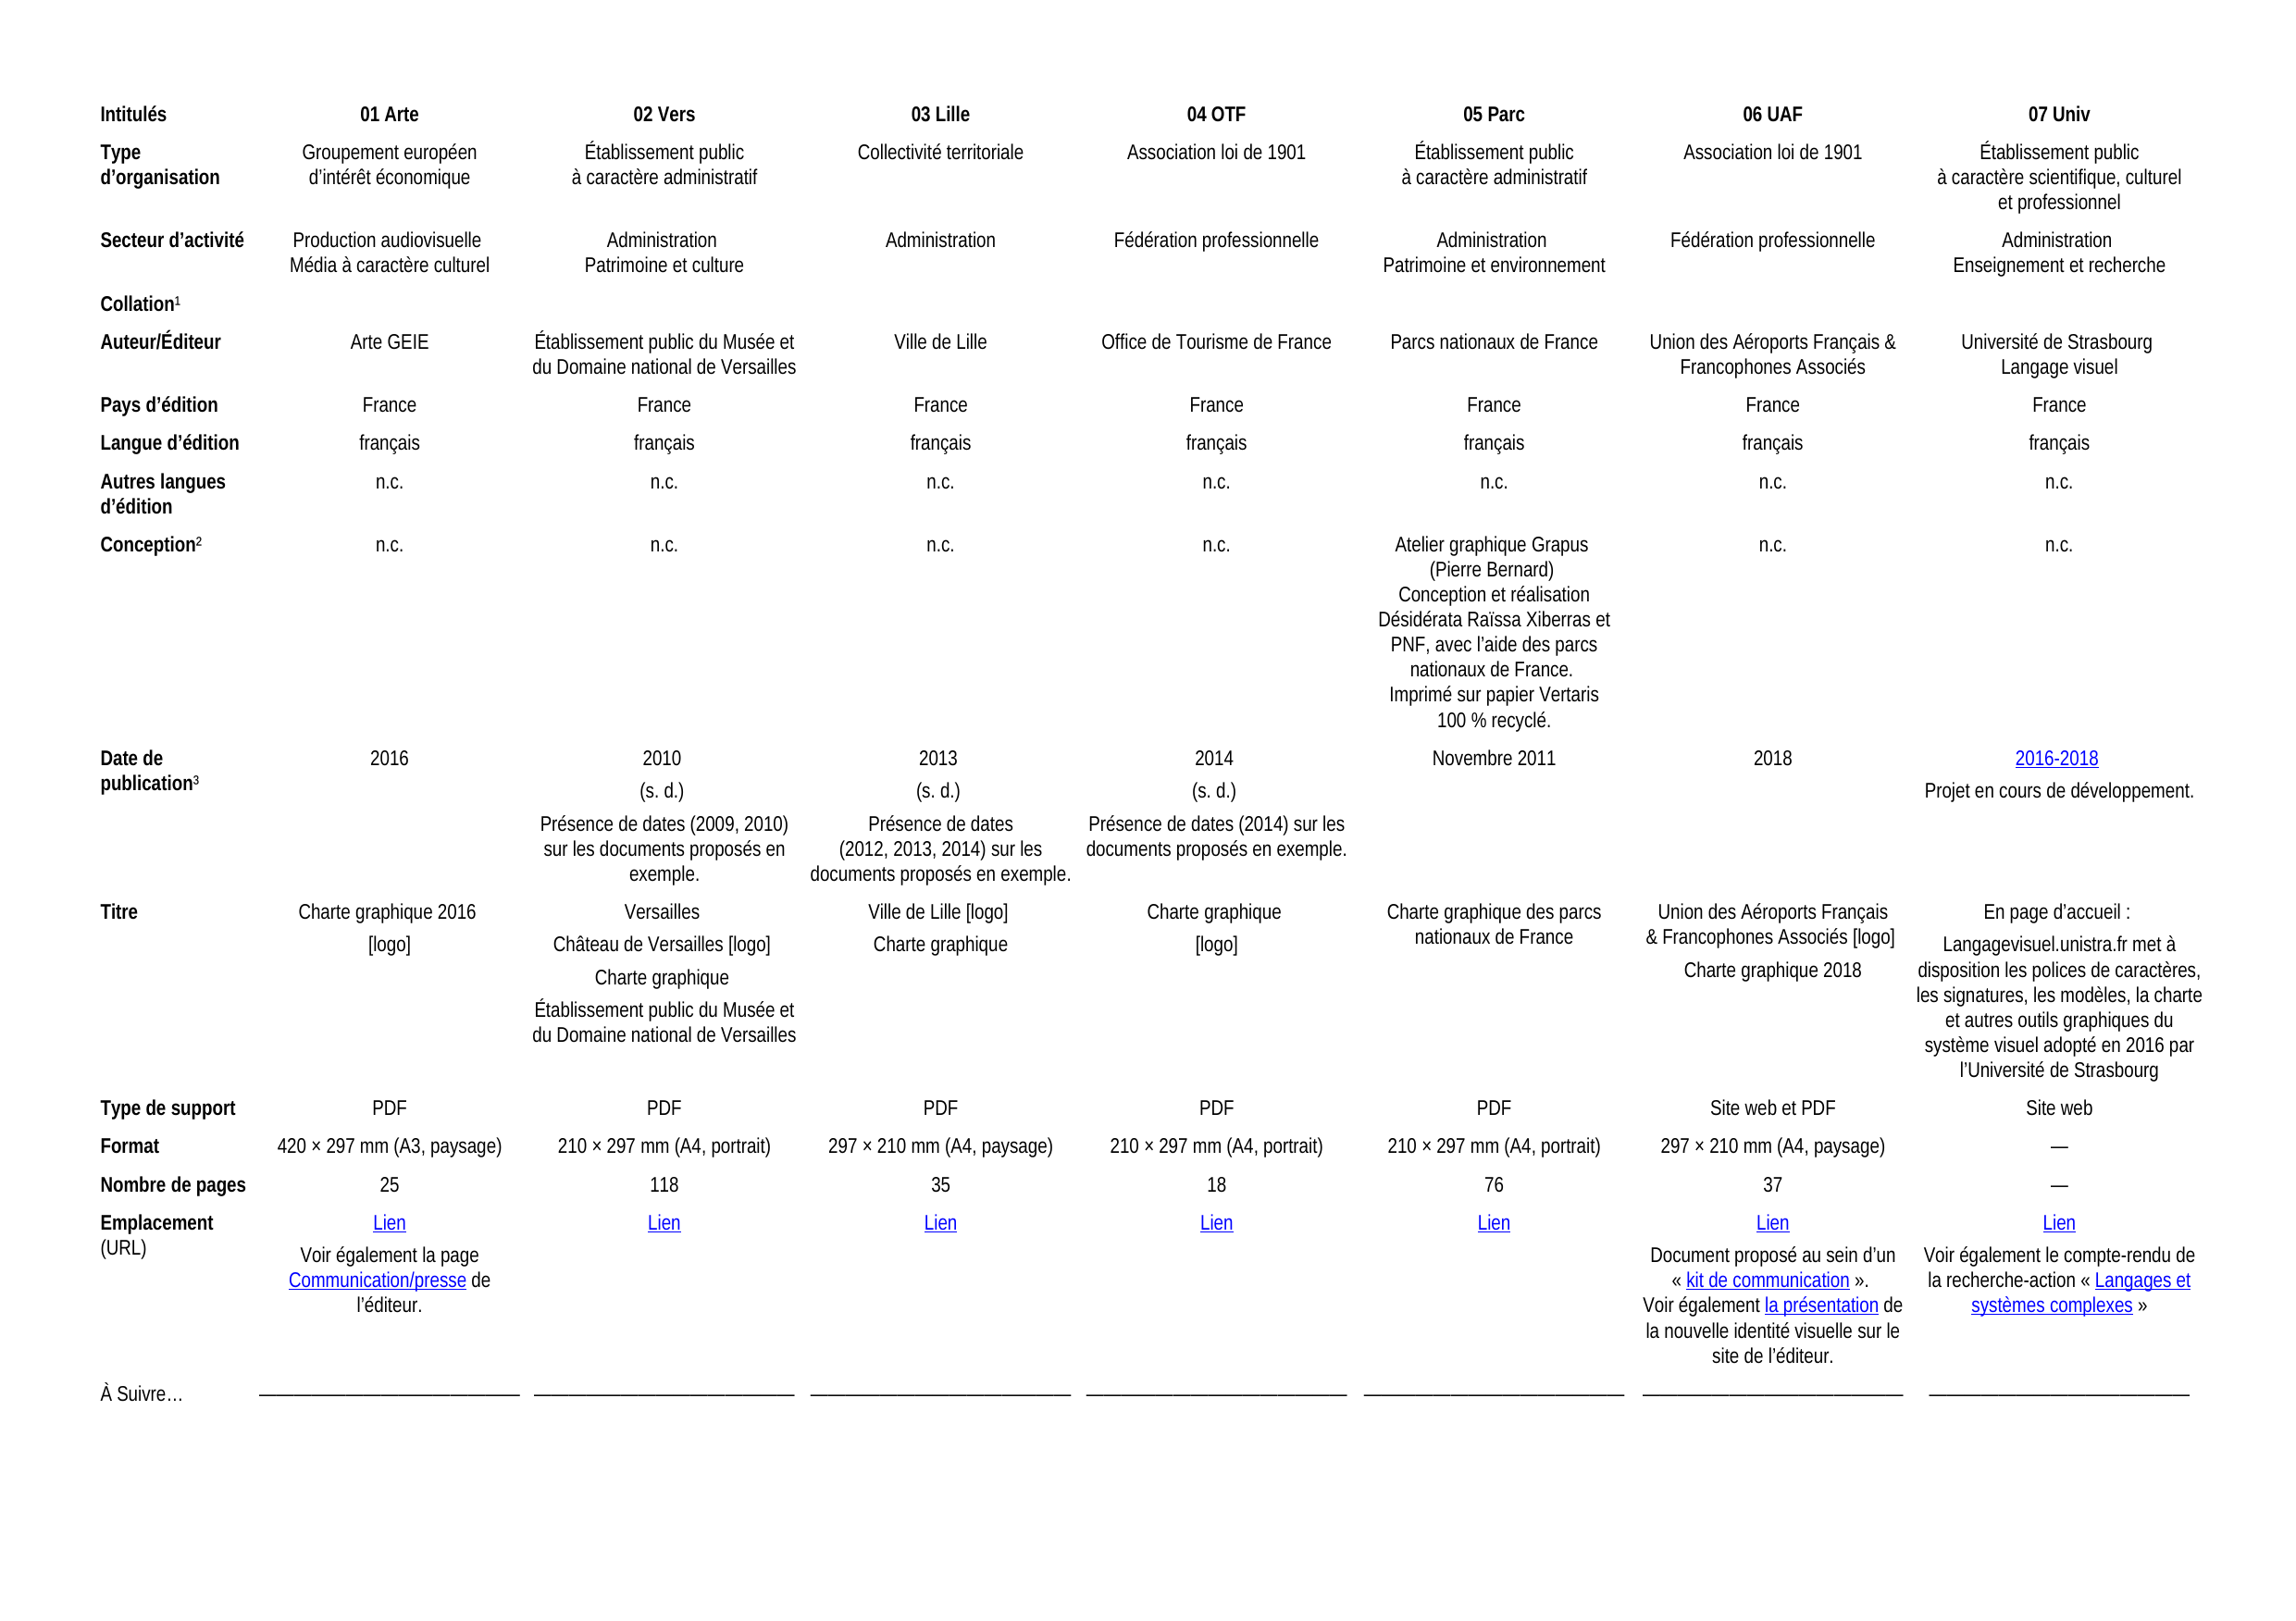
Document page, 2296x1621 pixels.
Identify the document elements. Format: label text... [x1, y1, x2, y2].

table_header 06 UAF [1634, 98, 1911, 137]
table_cell Administration Enseignement et recherche [1911, 225, 2207, 288]
table_cell français [802, 427, 1079, 465]
table_cell 210 × 297 mm (A4, portrait) [1079, 1131, 1354, 1169]
table_cell 37 [1634, 1169, 1911, 1207]
table_cell Novembre 2011 [1354, 743, 1634, 897]
table_header 05 Parc [1354, 98, 1634, 137]
table_cell ——————————————— [253, 1379, 527, 1417]
table_cell Collectivité territoriale [802, 137, 1079, 225]
table_cell PDF [802, 1093, 1079, 1131]
table_cell Lien [1354, 1207, 1634, 1379]
table_cell 210 × 297 mm (A4, portrait) [527, 1131, 802, 1169]
table_cell Emplacement (URL) [97, 1207, 253, 1379]
table_cell ——————————————— [802, 1379, 1079, 1417]
table_cell n.c. [253, 529, 527, 743]
table_cell n.c. [1634, 529, 1911, 743]
table_header 04 OTF [1079, 98, 1354, 137]
table_cell 2016 [253, 743, 527, 897]
table_cell Auteur/Éditeur [97, 327, 253, 390]
table_cell 297 × 210 mm (A4, paysage) [802, 1131, 1079, 1169]
table_cell 210 × 297 mm (A4, portrait) [1354, 1131, 1634, 1169]
table_cell français [1911, 427, 2207, 465]
table_cell France [1911, 390, 2207, 427]
table_cell PDF [527, 1093, 802, 1131]
table_cell français [1634, 427, 1911, 465]
table_cell Établissement public à caractère administratif [527, 137, 802, 225]
table_cell France [802, 390, 1079, 427]
table_cell Pays d’édition [97, 390, 253, 427]
table_cell Établissement public à caractère administratif [1354, 137, 1634, 225]
table_cell 18 [1079, 1169, 1354, 1207]
table_cell PDF [253, 1093, 527, 1131]
table_header 07 Univ [1911, 98, 2207, 137]
table_header 03 Lille [802, 98, 1079, 137]
table_cell ——————————————— [1079, 1379, 1354, 1417]
table_cell Nombre de pages [97, 1169, 253, 1207]
table_cell Type d’organisation [97, 137, 253, 225]
table_header 01 Arte [253, 98, 527, 137]
table_cell Lien Voir également le compte-rendu de la recherche-action « Langages et systèmes complexes » [1911, 1207, 2207, 1379]
table_cell ——————————————— [1354, 1379, 1634, 1417]
table_cell Association loi de 1901 [1634, 137, 1911, 225]
table_cell En page d’accueil : Langagevisuel.unistra.fr met à disposition les polices de caractères, les signatures, les modèles, la charte et autres outils graphiques du système visuel adopté en 2016 par l’Université de Strasbourg [1911, 897, 2207, 1093]
table_cell Administration Patrimoine et environnement [1354, 225, 1634, 288]
table_cell France [253, 390, 527, 427]
table_cell Charte graphique [logo] [1079, 897, 1354, 1093]
table_cell France [1354, 390, 1634, 427]
table_cell n.c. [1911, 529, 2207, 743]
table_cell français [1079, 427, 1354, 465]
table_cell Site web [1911, 1093, 2207, 1131]
table_cell n.c. [1911, 466, 2207, 529]
table_cell Lien Document proposé au sein d’un « kit de communication ». Voir également la présentation de la nouvelle identité visuelle sur le site de l’éditeur. [1634, 1207, 1911, 1379]
table_cell n.c. [253, 466, 527, 529]
table_cell n.c. [527, 466, 802, 529]
table_cell 2018 [1634, 743, 1911, 897]
table_cell Production audiovisuelle Média à caractère culturel [253, 225, 527, 288]
table_cell n.c. [1079, 529, 1354, 743]
table_cell 420 × 297 mm (A3, paysage) [253, 1131, 527, 1169]
table_cell France [1079, 390, 1354, 427]
table_cell n.c. [802, 529, 1079, 743]
table_cell Secteur d’activité [97, 225, 253, 288]
table_cell 2014 (s. d.) Présence de dates (2014) sur les documents proposés en exemple. [1079, 743, 1354, 897]
table_cell — [1911, 1169, 2207, 1207]
table_cell français [527, 427, 802, 465]
table_cell 2016-2018 Projet en cours de développement. [1911, 743, 2207, 897]
table_cell Type de support [97, 1093, 253, 1131]
table_cell Parcs nationaux de France [1354, 327, 1634, 390]
table_header Intitulés [97, 98, 253, 137]
table_cell Lien Voir également la page Communication/presse de l’éditeur. [253, 1207, 527, 1379]
table_cell PDF [1079, 1093, 1354, 1131]
table_cell Titre [97, 897, 253, 1093]
table_cell 35 [802, 1169, 1079, 1207]
table_cell ——————————————— [1911, 1379, 2207, 1417]
table_cell Lien [802, 1207, 1079, 1379]
table_cell ——————————————— [1634, 1379, 1911, 1417]
table_cell Fédération professionnelle [1634, 225, 1911, 288]
table_cell Langue d’édition [97, 427, 253, 465]
table_cell France [1634, 390, 1911, 427]
table_cell France [527, 390, 802, 427]
table_cell À Suivre… [97, 1379, 253, 1417]
table_cell 2013 (s. d.) Présence de dates (2012, 2013, 2014) sur les documents proposés en exemple. [802, 743, 1079, 897]
table_cell Lien [527, 1207, 802, 1379]
table_cell Établissement public du Musée et du Domaine national de Versailles [527, 327, 802, 390]
table_cell Versailles Château de Versailles [logo] Charte graphique Établissement public du Musée et du Domaine national de Versailles [527, 897, 802, 1093]
table_cell Lien [1079, 1207, 1354, 1379]
table_cell 2010 (s. d.) Présence de dates (2009, 2010) sur les documents proposés en exemple. [527, 743, 802, 897]
table_cell n.c. [1354, 466, 1634, 529]
table_cell Établissement public à caractère scientifique, culturel et professionnel [1911, 137, 2207, 225]
table_cell Office de Tourisme de France [1079, 327, 1354, 390]
table_cell Administration [802, 225, 1079, 288]
table_cell 118 [527, 1169, 802, 1207]
table_cell Site web et PDF [1634, 1093, 1911, 1131]
table_cell Fédération professionnelle [1079, 225, 1354, 288]
table_cell Université de Strasbourg Langage visuel [1911, 327, 2207, 390]
table_cell français [1354, 427, 1634, 465]
table_cell Union des Aéroports Français & Francophones Associés [logo] Charte graphique 2018 [1634, 897, 1911, 1093]
table_header 02 Vers [527, 98, 802, 137]
table_cell n.c. [1634, 466, 1911, 529]
table_cell Charte graphique 2016 [logo] [253, 897, 527, 1093]
table_cell — [1911, 1131, 2207, 1169]
table_cell n.c. [527, 529, 802, 743]
table_cell Ville de Lille [logo] Charte graphique [802, 897, 1079, 1093]
table_cell PDF [1354, 1093, 1634, 1131]
table_cell Date de publication³ [97, 743, 253, 897]
table_cell n.c. [802, 466, 1079, 529]
table_cell Atelier graphique Grapus (Pierre Bernard) Conception et réalisation Désidérata Raïssa Xiberras et PNF, avec l’aide des parcs nationaux de France. Imprimé sur papier Vertaris 100 % recyclé. [1354, 529, 1634, 743]
table_cell 297 × 210 mm (A4, paysage) [1634, 1131, 1911, 1169]
table_cell 76 [1354, 1169, 1634, 1207]
table_cell ——————————————— [527, 1379, 802, 1417]
table_cell Ville de Lille [802, 327, 1079, 390]
table_cell 25 [253, 1169, 527, 1207]
table_cell Charte graphique des parcs nationaux de France [1354, 897, 1634, 1093]
table_cell Conception² [97, 529, 253, 743]
table_cell Association loi de 1901 [1079, 137, 1354, 225]
table_cell français [253, 427, 527, 465]
table_cell Collation¹ [97, 288, 2207, 327]
table_cell Autres langues d’édition [97, 466, 253, 529]
table_cell Administration Patrimoine et culture [527, 225, 802, 288]
table_cell Union des Aéroports Français & Francophones Associés [1634, 327, 1911, 390]
table_cell n.c. [1079, 466, 1354, 529]
table_cell Format [97, 1131, 253, 1169]
table_cell Groupement européen d’intérêt économique [253, 137, 527, 225]
table_cell Arte GEIE [253, 327, 527, 390]
